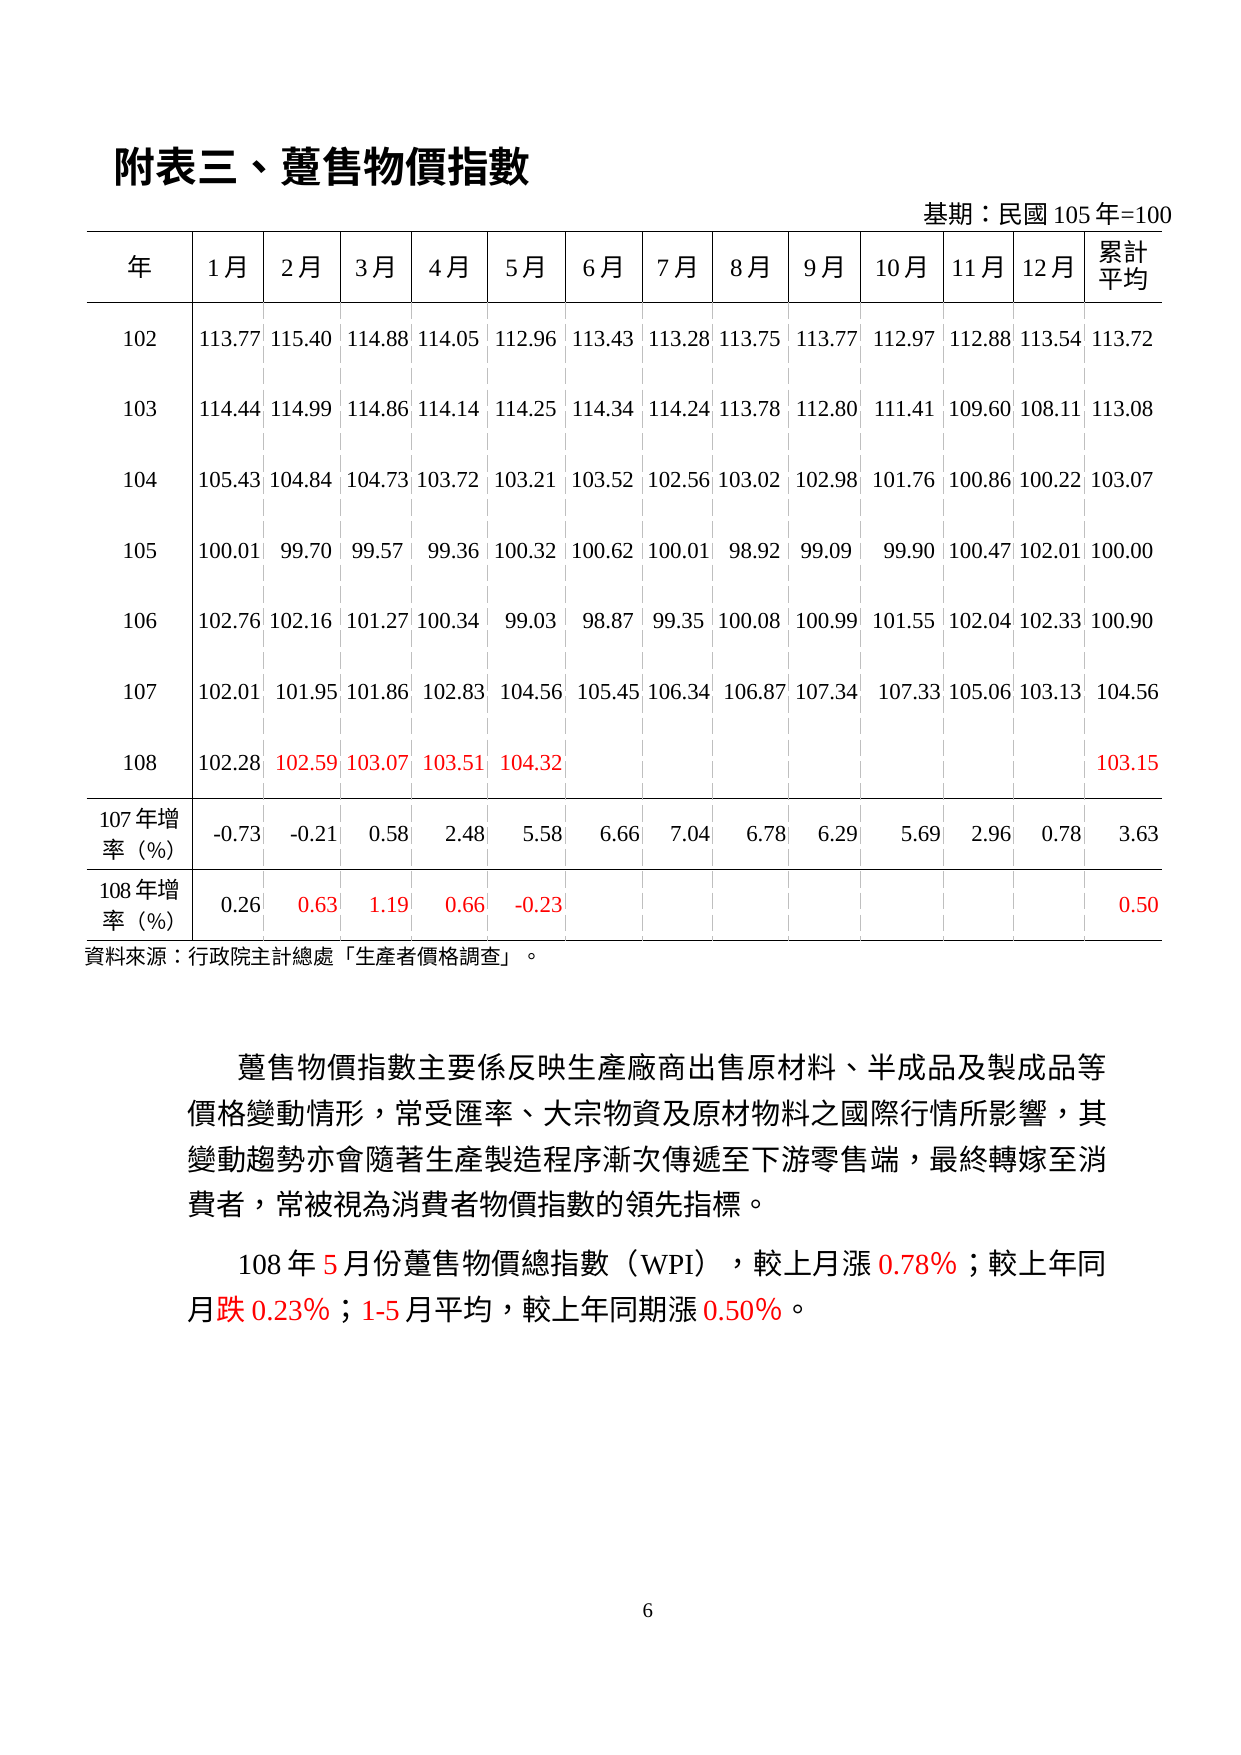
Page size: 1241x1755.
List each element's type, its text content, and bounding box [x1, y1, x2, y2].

table_cell 103.07 [341, 727, 412, 798]
table_header 4月 [412, 232, 487, 302]
table_cell 102.98 [789, 444, 861, 514]
table_header 6月 [566, 232, 642, 302]
table_cell 103.21 [488, 444, 565, 514]
table_cell 114.24 [643, 373, 713, 444]
table_cell 6.29 [789, 799, 861, 869]
table_cell 109.60 [944, 373, 1014, 444]
table_cell 100.86 [944, 444, 1014, 514]
table_cell 100.01 [643, 515, 713, 585]
table_cell 101.86 [341, 656, 412, 727]
table_cell [643, 870, 713, 939]
table_cell 102.04 [944, 585, 1014, 656]
table_cell 102.33 [1014, 585, 1084, 656]
table_cell 113.54 [1014, 303, 1084, 373]
table_cell 104.73 [341, 444, 412, 514]
table_cell 0.58 [341, 799, 412, 869]
table_cell 108年增率（％） [87, 870, 192, 939]
table_cell 0.63 [264, 870, 341, 939]
table_cell 114.05 [412, 303, 488, 373]
table_cell [1014, 727, 1084, 798]
text 資料來源：行政院主計總處「生產者價格調查」。 [84, 941, 1107, 971]
table_cell 106.34 [643, 656, 713, 727]
table_cell 113.75 [713, 303, 789, 373]
table_cell 102.28 [193, 727, 263, 798]
table_cell 98.87 [565, 585, 642, 656]
table_cell 99.09 [789, 515, 861, 585]
table_cell 113.08 [1084, 373, 1162, 444]
table_cell 102.01 [1014, 515, 1084, 585]
table_cell [944, 870, 1014, 939]
table_cell 99.70 [264, 515, 341, 585]
table_header 2月 [264, 232, 340, 302]
table_cell 103.13 [1014, 656, 1084, 727]
table_cell 114.44 [193, 373, 263, 444]
table_cell 107.34 [789, 656, 861, 727]
table_cell 6.78 [713, 799, 789, 869]
table_cell 107年增率（％） [87, 799, 192, 869]
table_header 10月 [861, 232, 943, 302]
table_cell [1014, 870, 1084, 939]
table_cell 100.32 [488, 515, 565, 585]
table_cell -0.21 [264, 799, 341, 869]
table_cell [565, 727, 642, 798]
table_cell 0.26 [193, 870, 263, 939]
table_cell 100.47 [944, 515, 1014, 585]
table_cell -0.23 [488, 870, 565, 939]
table_cell [789, 870, 861, 939]
table_cell 102.01 [193, 656, 263, 727]
table_cell 1.19 [341, 870, 412, 939]
table_cell 115.40 [264, 303, 341, 373]
table_cell 0.78 [1014, 799, 1084, 869]
table_header 5月 [488, 232, 565, 302]
table_cell 114.88 [341, 303, 412, 373]
table_cell 100.00 [1084, 515, 1162, 585]
table_cell 104.56 [488, 656, 565, 727]
table_cell 106.87 [713, 656, 789, 727]
table_cell 105.45 [565, 656, 642, 727]
table_cell 102.59 [264, 727, 341, 798]
table_cell 104.32 [488, 727, 565, 798]
text 基期：民國105年=100 [187, 195, 1172, 231]
table_cell [565, 870, 642, 939]
table_cell 114.86 [341, 373, 412, 444]
table_cell 100.08 [713, 585, 789, 656]
table_cell 106 [87, 585, 192, 656]
table_cell 5.58 [488, 799, 565, 869]
table_cell 2.96 [944, 799, 1014, 869]
table_cell 98.92 [713, 515, 789, 585]
table_cell 114.99 [264, 373, 341, 444]
table_cell 3.63 [1084, 799, 1162, 869]
table_cell 101.27 [341, 585, 412, 656]
table_cell 104.56 [1084, 656, 1162, 727]
table_cell 112.80 [789, 373, 861, 444]
table_cell 108.11 [1014, 373, 1084, 444]
table_cell 6.66 [565, 799, 642, 869]
table_cell 99.90 [861, 515, 943, 585]
table_cell 107 [87, 656, 192, 727]
table_cell 114.14 [412, 373, 488, 444]
text 108年5月份躉售物價總指數（WPI），較上月漲0.78％；較上年同月跌0.23％；1-5月平均，較上年同期漲0.50％。 [187, 1237, 1107, 1329]
table_cell 113.43 [565, 303, 642, 373]
table_header 3月 [341, 232, 411, 302]
table_cell 99.35 [643, 585, 713, 656]
table_cell 102.76 [193, 585, 263, 656]
table_cell 102.56 [643, 444, 713, 514]
table_cell 101.76 [861, 444, 943, 514]
table_cell 101.55 [861, 585, 943, 656]
table_cell 2.48 [412, 799, 488, 869]
table_cell 100.22 [1014, 444, 1084, 514]
table_cell 104.84 [264, 444, 341, 514]
text 附表三、躉售物價指數 [113, 134, 1107, 195]
table_cell 112.88 [944, 303, 1014, 373]
table_cell [861, 727, 943, 798]
table_cell 101.95 [264, 656, 341, 727]
table_cell 103 [87, 373, 192, 444]
table_cell 107.33 [861, 656, 943, 727]
table_header 11月 [944, 232, 1013, 302]
table_cell 103.15 [1084, 727, 1162, 798]
table_cell 104 [87, 444, 192, 514]
table_header 累計 平均 [1085, 232, 1162, 302]
text 躉售物價指數主要係反映生產廠商出售原材料、半成品及製成品等價格變動情形，常受匯率、大宗物資及原材物料之國際行情所影響，其變動趨勢亦會隨著生產製造程序漸次傳遞至下游零售端，最終轉嫁至消費者，常被視為消費者物價指數的領先指標。 [187, 1042, 1107, 1225]
table_cell 5.69 [861, 799, 943, 869]
table_cell 105.06 [944, 656, 1014, 727]
table_cell 0.66 [412, 870, 488, 939]
table_cell 0.50 [1084, 870, 1162, 939]
table_cell 7.04 [643, 799, 713, 869]
table_cell -0.73 [193, 799, 263, 869]
table_cell 102.83 [412, 656, 488, 727]
table_cell 111.41 [861, 373, 943, 444]
table_header 8月 [713, 232, 788, 302]
table_cell 113.72 [1084, 303, 1162, 373]
table_cell 105.43 [193, 444, 263, 514]
table_cell 103.72 [412, 444, 488, 514]
table_cell 113.28 [643, 303, 713, 373]
table_cell 103.51 [412, 727, 488, 798]
table_cell 99.57 [341, 515, 412, 585]
table_cell 113.77 [789, 303, 861, 373]
table_cell 100.99 [789, 585, 861, 656]
table_cell [789, 727, 861, 798]
table_header 9月 [789, 232, 860, 302]
table_cell [713, 727, 789, 798]
table_cell 103.02 [713, 444, 789, 514]
table_cell 112.97 [861, 303, 943, 373]
table_cell 113.78 [713, 373, 789, 444]
table_cell 103.07 [1084, 444, 1162, 514]
table_cell 102.16 [264, 585, 341, 656]
table_cell [713, 870, 789, 939]
table_cell 112.96 [488, 303, 565, 373]
table_cell 100.90 [1084, 585, 1162, 656]
table_cell 99.36 [412, 515, 488, 585]
table_cell 100.01 [193, 515, 263, 585]
table_cell 108 [87, 727, 192, 798]
table_cell 105 [87, 515, 192, 585]
table_cell 100.62 [565, 515, 642, 585]
table_header 1月 [193, 232, 263, 302]
table_cell 102 [87, 303, 192, 373]
table_cell 113.77 [193, 303, 263, 373]
table_header 年 [87, 232, 192, 302]
table_cell 99.03 [488, 585, 565, 656]
table_cell [861, 870, 943, 939]
table_cell [944, 727, 1014, 798]
table_cell 103.52 [565, 444, 642, 514]
table_cell 114.34 [565, 373, 642, 444]
table_header 12月 [1014, 232, 1084, 302]
table_cell [643, 727, 713, 798]
table_cell 114.25 [488, 373, 565, 444]
table_cell 100.34 [412, 585, 488, 656]
table_header 7月 [643, 232, 712, 302]
